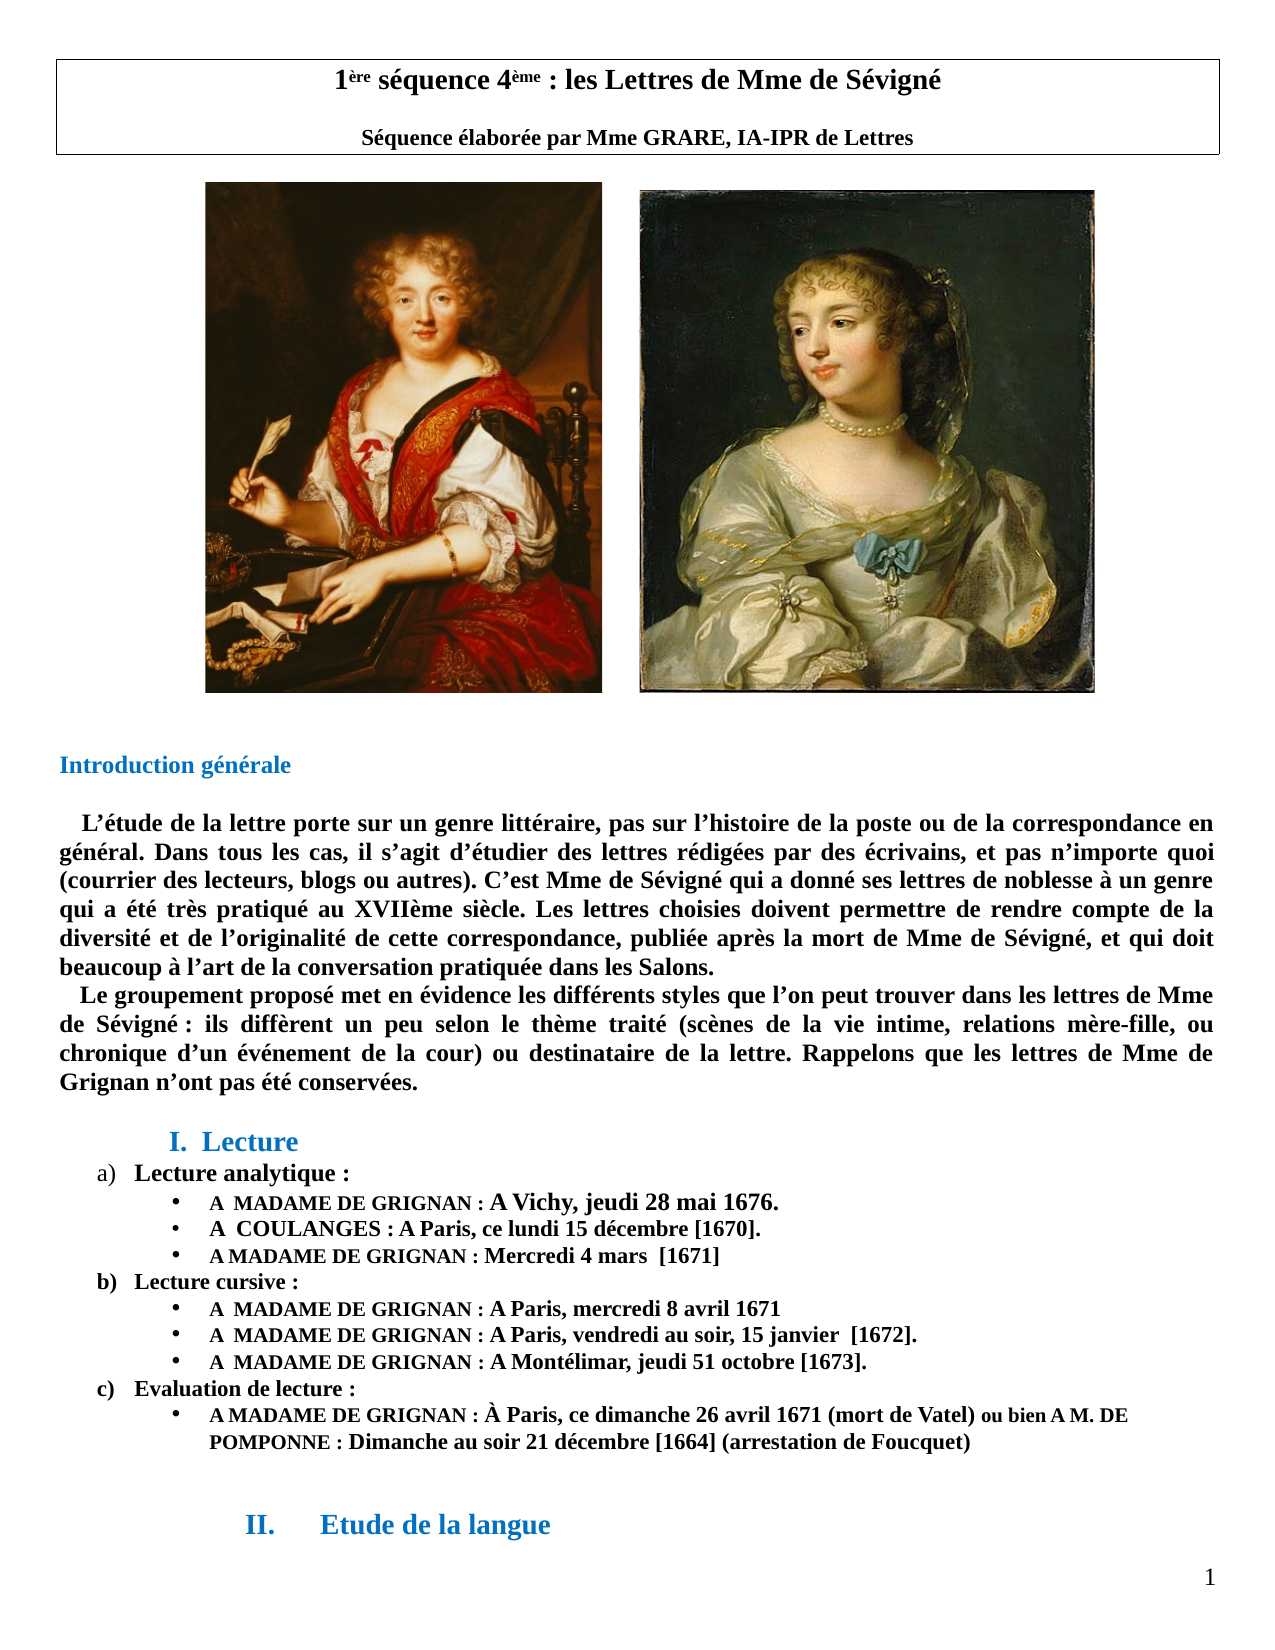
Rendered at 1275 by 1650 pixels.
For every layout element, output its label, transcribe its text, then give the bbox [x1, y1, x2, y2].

list Lecture cursive : [97, 1268, 1216, 1295]
list A MADAME DE GRIGNAN : Mercredi 4 mars [1671] [172, 1242, 1216, 1268]
picture [205, 182, 603, 693]
list A MADAME DE GRIGNAN : A Paris, mercredi 8 avril 1671 [172, 1295, 1216, 1322]
list A COULANGES : A Paris, ce lundi 15 décembre [1670]. [172, 1215, 1216, 1242]
text Séquence élaborée par Mme GRARE, IA-IPR de Lettres [57, 121, 1219, 154]
picture [639, 190, 1095, 693]
text 1ère séquence 4ème : les Lettres de Mme de Sévigné [57, 60, 1219, 96]
list A MADAME DE GRIGNAN : À Paris, ce dimanche 26 avril 1671 (mort de Vatel) ou bien A M. DE POMPONNE : Dimanche au soir 21 décembre [1664] (arrestation de Foucquet) [172, 1401, 1216, 1454]
text Introduction générale [59, 751, 1216, 779]
text L’étude de la lettre porte sur un genre littéraire, pas sur l’histoire de la poste ou de la correspondance en général. Dans tous les cas, il s’agit d’étudier des lettres rédigées par des écrivains, et pas n’importe quoi (courrier des lecteurs, blogs ou autres). C’est Mme de Sévigné qui a donné ses lettres de noblesse à un genre qui a été très pratiqué au XVIIème siècle. Les lettres choisies doivent permettre de rendre compte de la diversité et de l’originalité de cette correspondance, publiée après la mort de Mme de Sévigné, et qui doit beaucoup à l’art de la conversation pratiquée dans les Salons. [59, 808, 1216, 981]
text I. Lecture [59, 1124, 1216, 1158]
list A MADAME DE GRIGNAN : A Paris, vendredi au soir, 15 janvier [1672]. [172, 1322, 1216, 1348]
list Evaluation de lecture : [97, 1375, 1216, 1401]
list A MADAME DE GRIGNAN : A Montélimar, jeudi 51 octobre [1673]. [172, 1348, 1216, 1375]
list Etude de la langue [245, 1507, 1216, 1541]
list A MADAME DE GRIGNAN : A Vichy, jeudi 28 mai 1676. [172, 1187, 1216, 1215]
text Le groupement proposé met en évidence les différents styles que l’on peut trouver dans les lettres de Mme de Sévigné : ils diffèrent un peu selon le thème traité (scènes de la vie intime, relations mère-fille, ou chronique d’un événement de la cour) ou destinataire de la lettre. Rappelons que les lettres de Mme de Grignan n’ont pas été conservées. [59, 981, 1216, 1096]
list Lecture analytique : [97, 1158, 1216, 1187]
